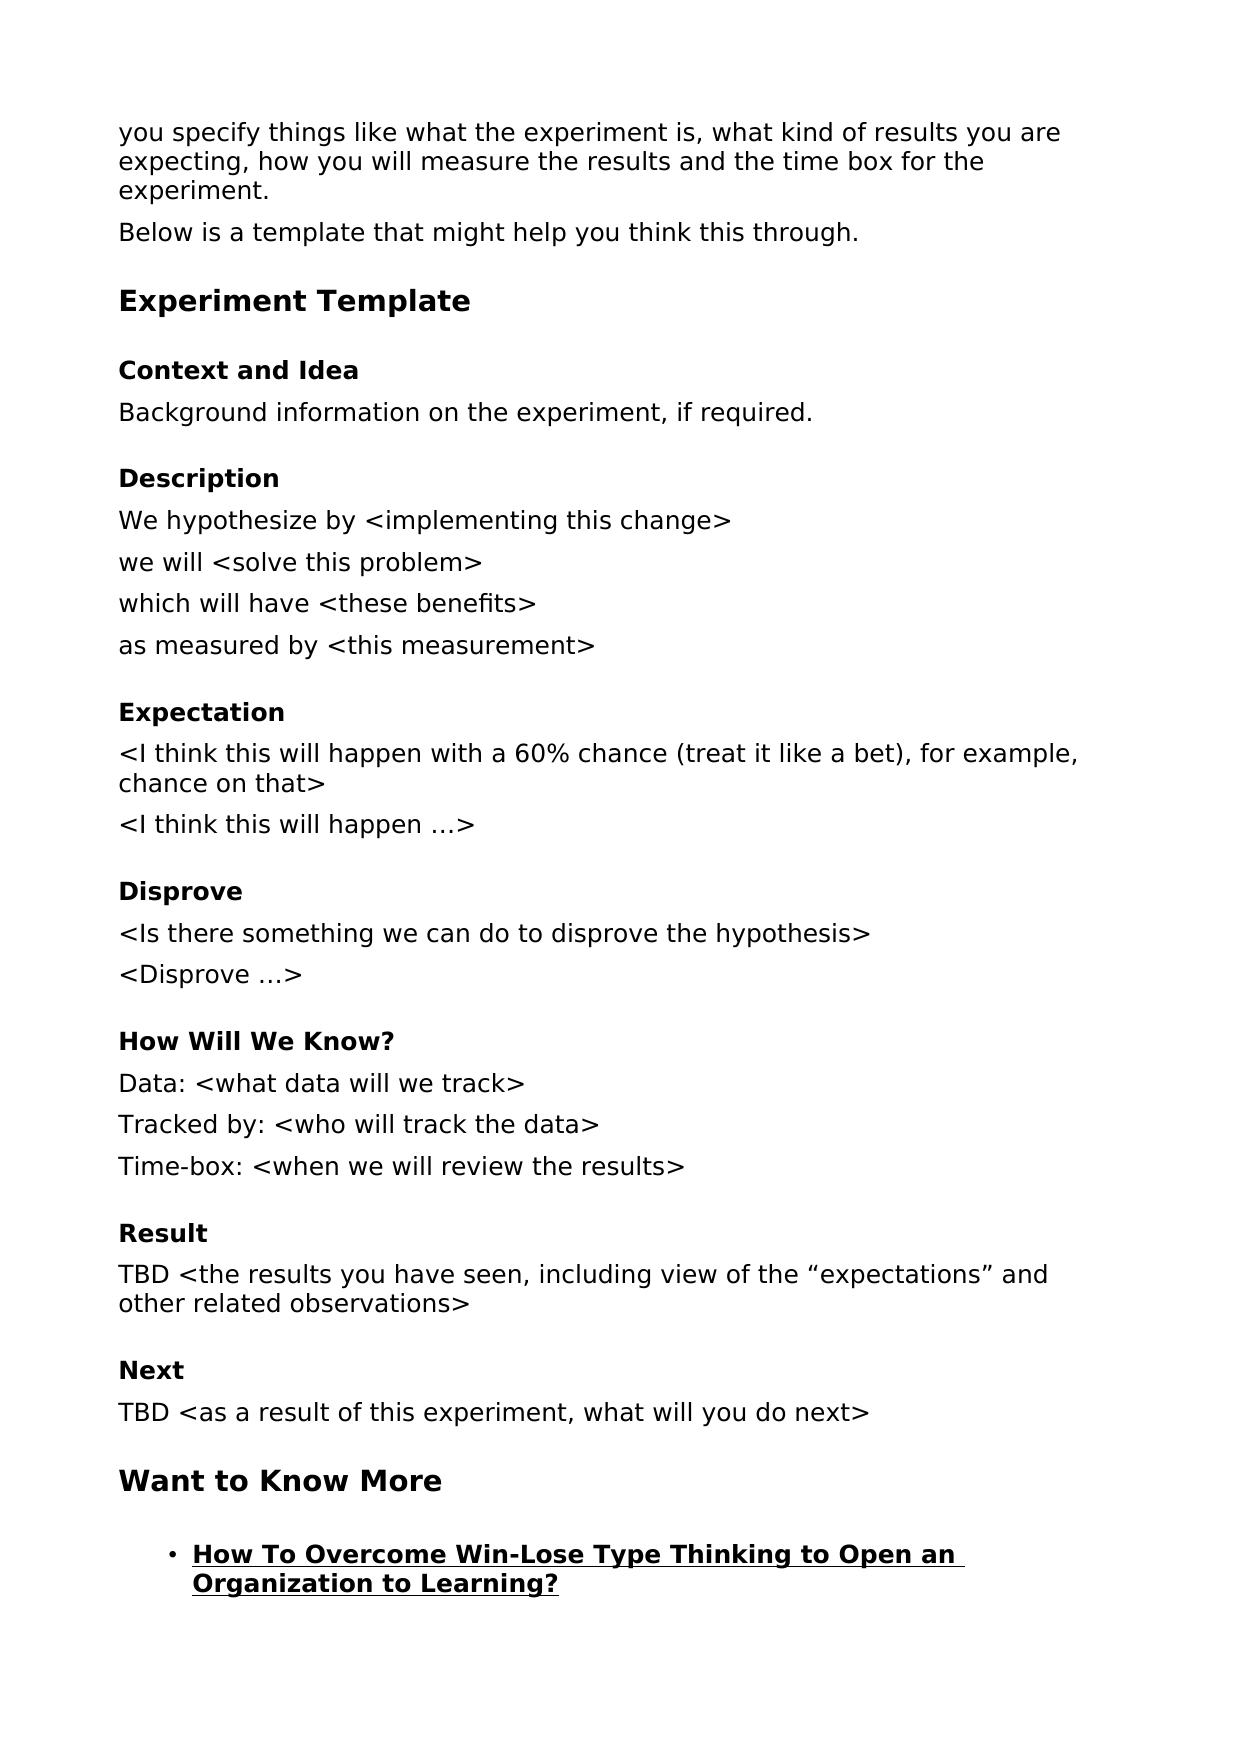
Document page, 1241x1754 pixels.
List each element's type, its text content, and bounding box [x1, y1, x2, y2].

subtitle Expectation [118, 698, 1122, 727]
subtitle How Will We Know? [118, 1027, 1122, 1056]
text Background information on the experiment, if required. [118, 398, 1122, 427]
text Data: <what data will we track> [118, 1069, 1122, 1098]
text We hypothesize by <implementing this change> [118, 506, 1122, 535]
text as measured by <this measurement> [118, 631, 1122, 660]
text Tracked by: <who will track the data> [118, 1110, 1122, 1139]
subtitle Experiment Template [118, 285, 1122, 319]
text TBD <the results you have seen, including view of the “expectations” and other related observations> [118, 1260, 1122, 1319]
subtitle Result [118, 1219, 1122, 1248]
text we will <solve this problem> [118, 548, 1122, 577]
text Time-box: <when we will review the results> [118, 1152, 1122, 1181]
text <Disprove …> [118, 960, 1122, 989]
subtitle Description [118, 464, 1122, 494]
subtitle Want to Know More [118, 1464, 1122, 1498]
text TBD <as a result of this experiment, what will you do next> [118, 1398, 1122, 1427]
subtitle Disprove [118, 877, 1122, 906]
text which will have <these benefits> [118, 589, 1122, 619]
list How To Overcome Win-Lose Type Thinking to Open an Organization to Learning? [177, 1541, 1122, 1599]
text <Is there something we can do to disprove the hypothesis> [118, 919, 1122, 948]
subtitle Context and Idea [118, 356, 1122, 385]
text <I think this will happen …> [118, 810, 1122, 839]
text <I think this will happen with a 60% chance (treat it like a bet), for example, chance on that> [118, 739, 1122, 798]
text Below is a template that might help you think this through. [118, 218, 1122, 247]
text you specify things like what the experiment is, what kind of results you are expecting, how you will measure the results and the time box for the experiment. [118, 118, 1122, 206]
subtitle Next [118, 1356, 1122, 1385]
